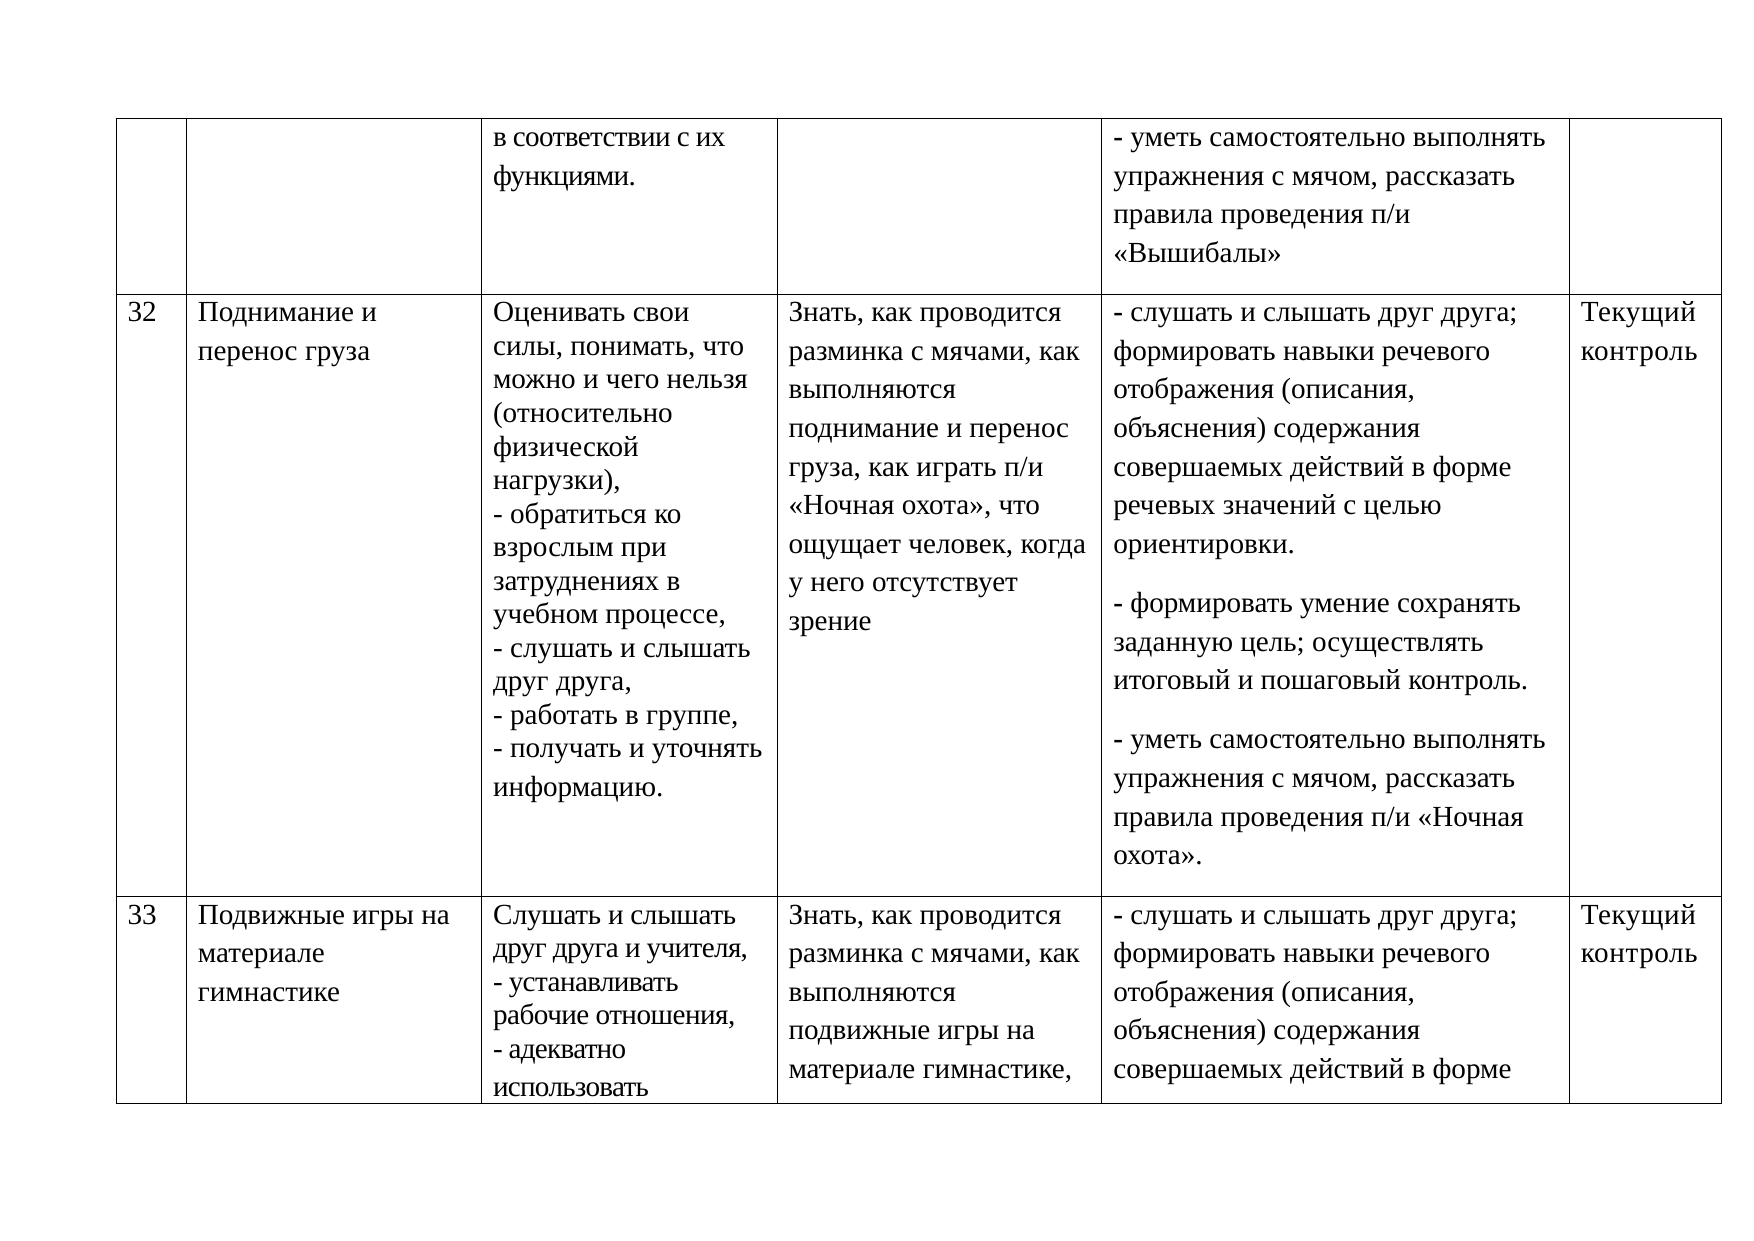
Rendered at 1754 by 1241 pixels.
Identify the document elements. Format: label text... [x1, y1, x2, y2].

table_cell [1570, 119, 1721, 293]
table_cell Знать, как проводится разминка с мячами, как выполняются поднимание и перенос груза, как играть п/и «Ночная охота», что ощущает человек, когда у него отсутствует зрение [778, 295, 1101, 896]
table_cell [187, 119, 481, 293]
table_cell Оценивать свои силы, понимать, что можно и чего нельзя (относительно физической нагрузки), - обратиться ко взрослым при затруднениях в учебном процессе, - слушать и слышать друг друга, - работать в группе, - получать и уточнять информацию. [482, 295, 777, 896]
table_cell - уметь самостоятельно выполнять упражнения с мячом, рассказать правила проведения п/и «Вышибалы» [1102, 119, 1569, 293]
table_cell 33 [117, 897, 186, 1103]
table_cell Слушать и слышать друг друга и учителя, - устанавливать рабочие отношения, - адекватно использовать [482, 897, 777, 1103]
table_cell Знать, как проводится разминка с мячами, как выполняются подвижные игры на материале гимнастике, [778, 897, 1101, 1103]
table_cell Текущий контроль [1570, 897, 1721, 1103]
table_cell 32 [117, 295, 186, 896]
table_cell [778, 119, 1101, 293]
table_cell Текущий контроль [1570, 295, 1721, 896]
table_cell - слушать и слышать друг друга; формировать навыки речевого отображения (описания, объяснения) содержания совершаемых действий в форме [1102, 897, 1569, 1103]
table_cell в соответствии с их функциями. [482, 119, 777, 293]
table_cell [117, 119, 186, 293]
table_cell Поднимание и перенос груза [187, 295, 481, 896]
table_cell Подвижные игры на материале гимнастике [187, 897, 481, 1103]
table_cell - слушать и слышать друг друга; формировать навыки речевого отображения (описания, объяснения) содержания совершаемых действий в форме речевых значений с целью ориентировки. - формировать умение сохранять заданную цель; осуществлять итоговый и пошаговый контроль. - уметь самостоятельно выполнять упражнения с мячом, рассказать правила проведения п/и «Ночная охота». [1102, 295, 1569, 896]
